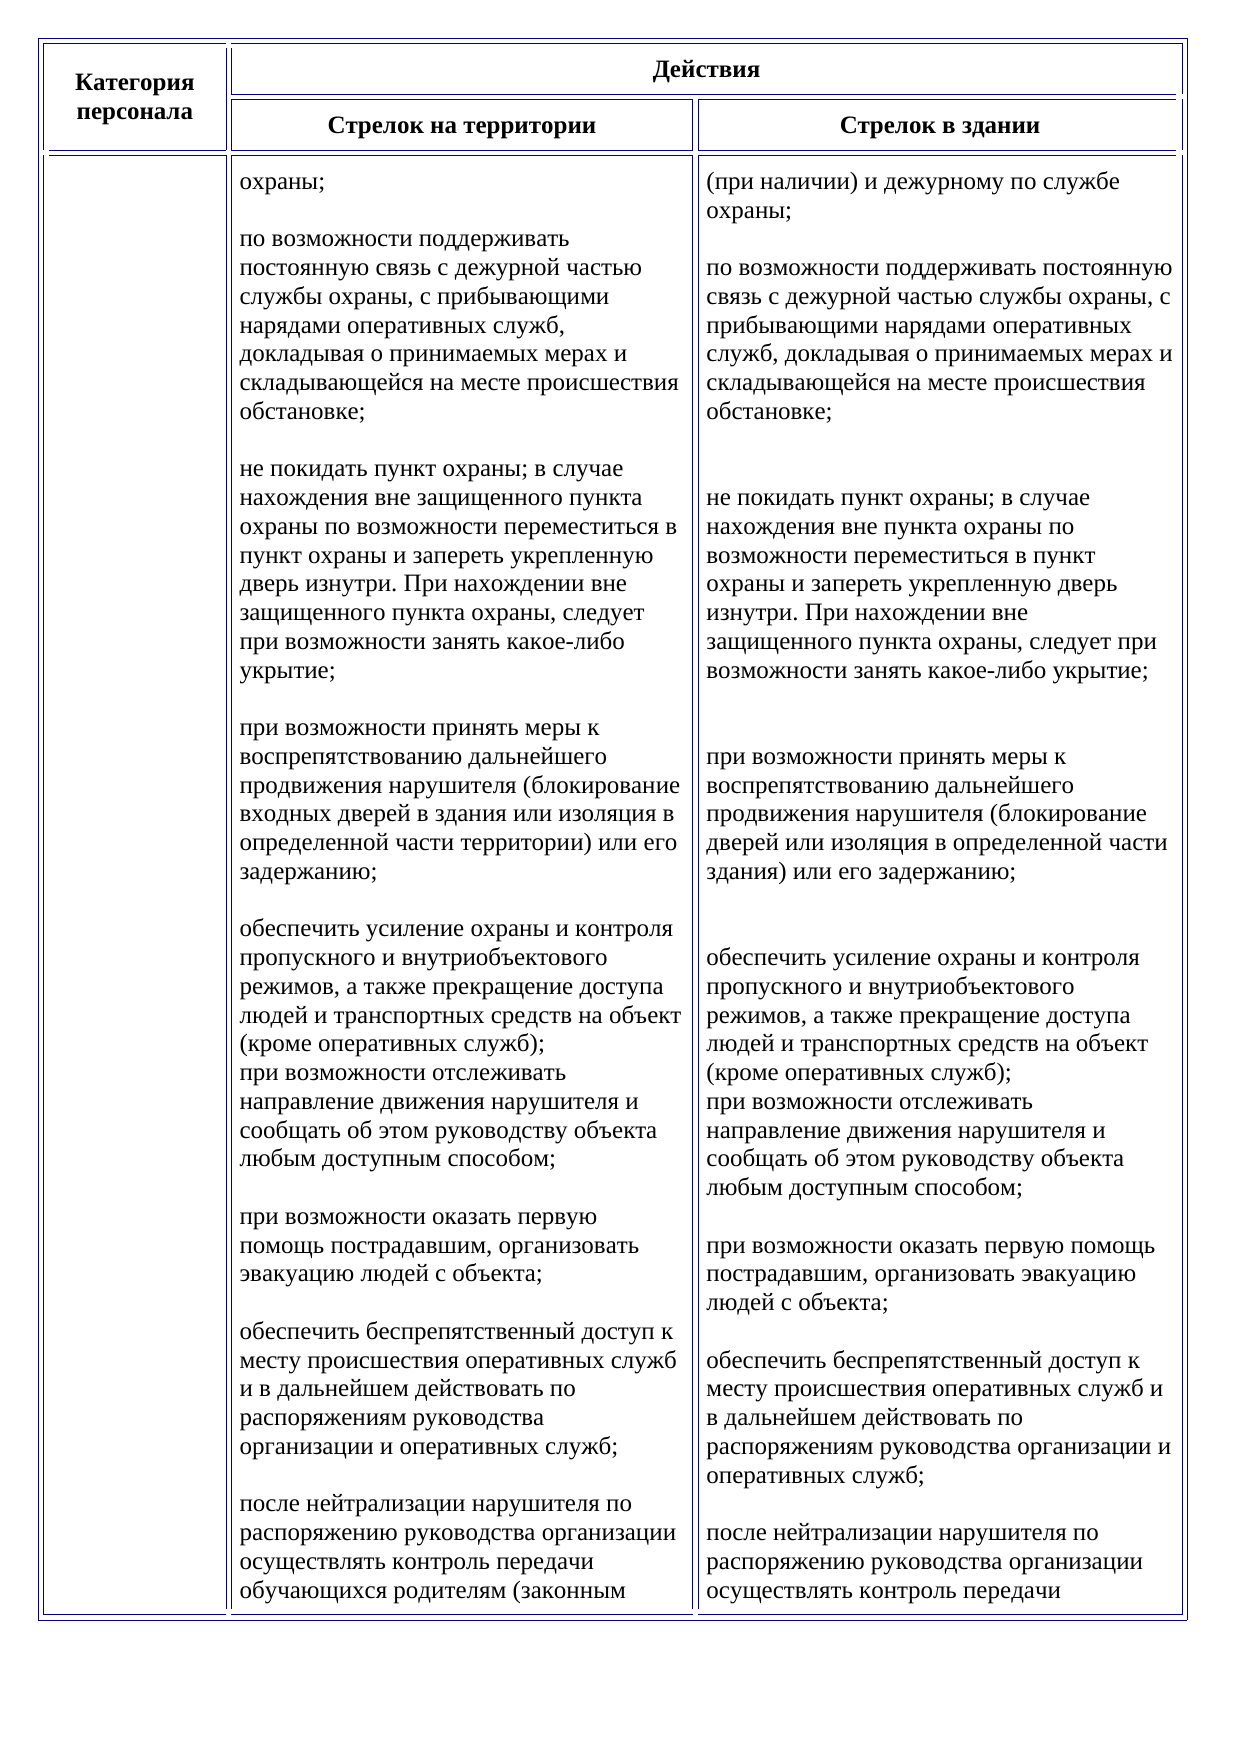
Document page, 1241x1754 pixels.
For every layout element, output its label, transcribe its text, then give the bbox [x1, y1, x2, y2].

table_cell охраны; по возможности поддерживать постоянную связь с дежурной частью службы охраны, с прибывающими нарядами оперативных служб, докладывая о принимаемых мерах и складывающейся на месте происшествия обстановке; не покидать пункт охраны; в случае нахождения вне защищенного пункта охраны по возможности переместиться в пункт охраны и запереть укрепленную дверь изнутри. При нахождении вне защищенного пункта охраны, следует при возможности занять какое-либо укрытие; при возможности принять меры к воспрепятствованию дальнейшего продвижения нарушителя (блокирование входных дверей в здания или изоляция в определенной части территории) или его задержанию; обеспечить усиление охраны и контроля пропускного и внутриобъектового режимов, а также прекращение доступа людей и транспортных средств на объект (кроме оперативных служб); при возможности отслеживать направление движения нарушителя и сообщать об этом руководству объекта любым доступным способом; при возможности оказать первую помощь пострадавшим, организовать эвакуацию людей с объекта; обеспечить беспрепятственный доступ к месту происшествия оперативных служб и в дальнейшем действовать по распоряжениям руководства организации и оперативных служб; после нейтрализации нарушителя по распоряжению руководства организации осуществлять контроль передачи обучающихся родителям (законным [229, 150, 695, 1614]
table_cell [41, 150, 228, 1614]
table_cell Стрелок в здании [695, 94, 1184, 149]
table_cell (при наличии) и дежурному по службе охраны; по возможности поддерживать постоянную связь с дежурной частью службы охраны, с прибывающими нарядами оперативных служб, докладывая о принимаемых мерах и складывающейся на месте происшествия обстановке; не покидать пункт охраны; в случае нахождения вне пункта охраны по возможности переместиться в пункт охраны и запереть укрепленную дверь изнутри. При нахождении вне защищенного пункта охраны, следует при возможности занять какое-либо укрытие; при возможности принять меры к воспрепятствованию дальнейшего продвижения нарушителя (блокирование дверей или изоляция в определенной части здания) или его задержанию; обеспечить усиление охраны и контроля пропускного и внутриобъектового режимов, а также прекращение доступа людей и транспортных средств на объект (кроме оперативных служб); при возможности отслеживать направление движения нарушителя и сообщать об этом руководству объекта любым доступным способом; при возможности оказать первую помощь пострадавшим, организовать эвакуацию людей с объекта; обеспечить беспрепятственный доступ к месту происшествия оперативных служб и в дальнейшем действовать по распоряжениям руководства организации и оперативных служб; после нейтрализации нарушителя по распоряжению руководства организации осуществлять контроль передачи [695, 150, 1184, 1614]
table_header Категория персонала [41, 39, 228, 149]
table_header Действия [229, 39, 1184, 93]
table_cell Стрелок на территории [229, 94, 695, 149]
